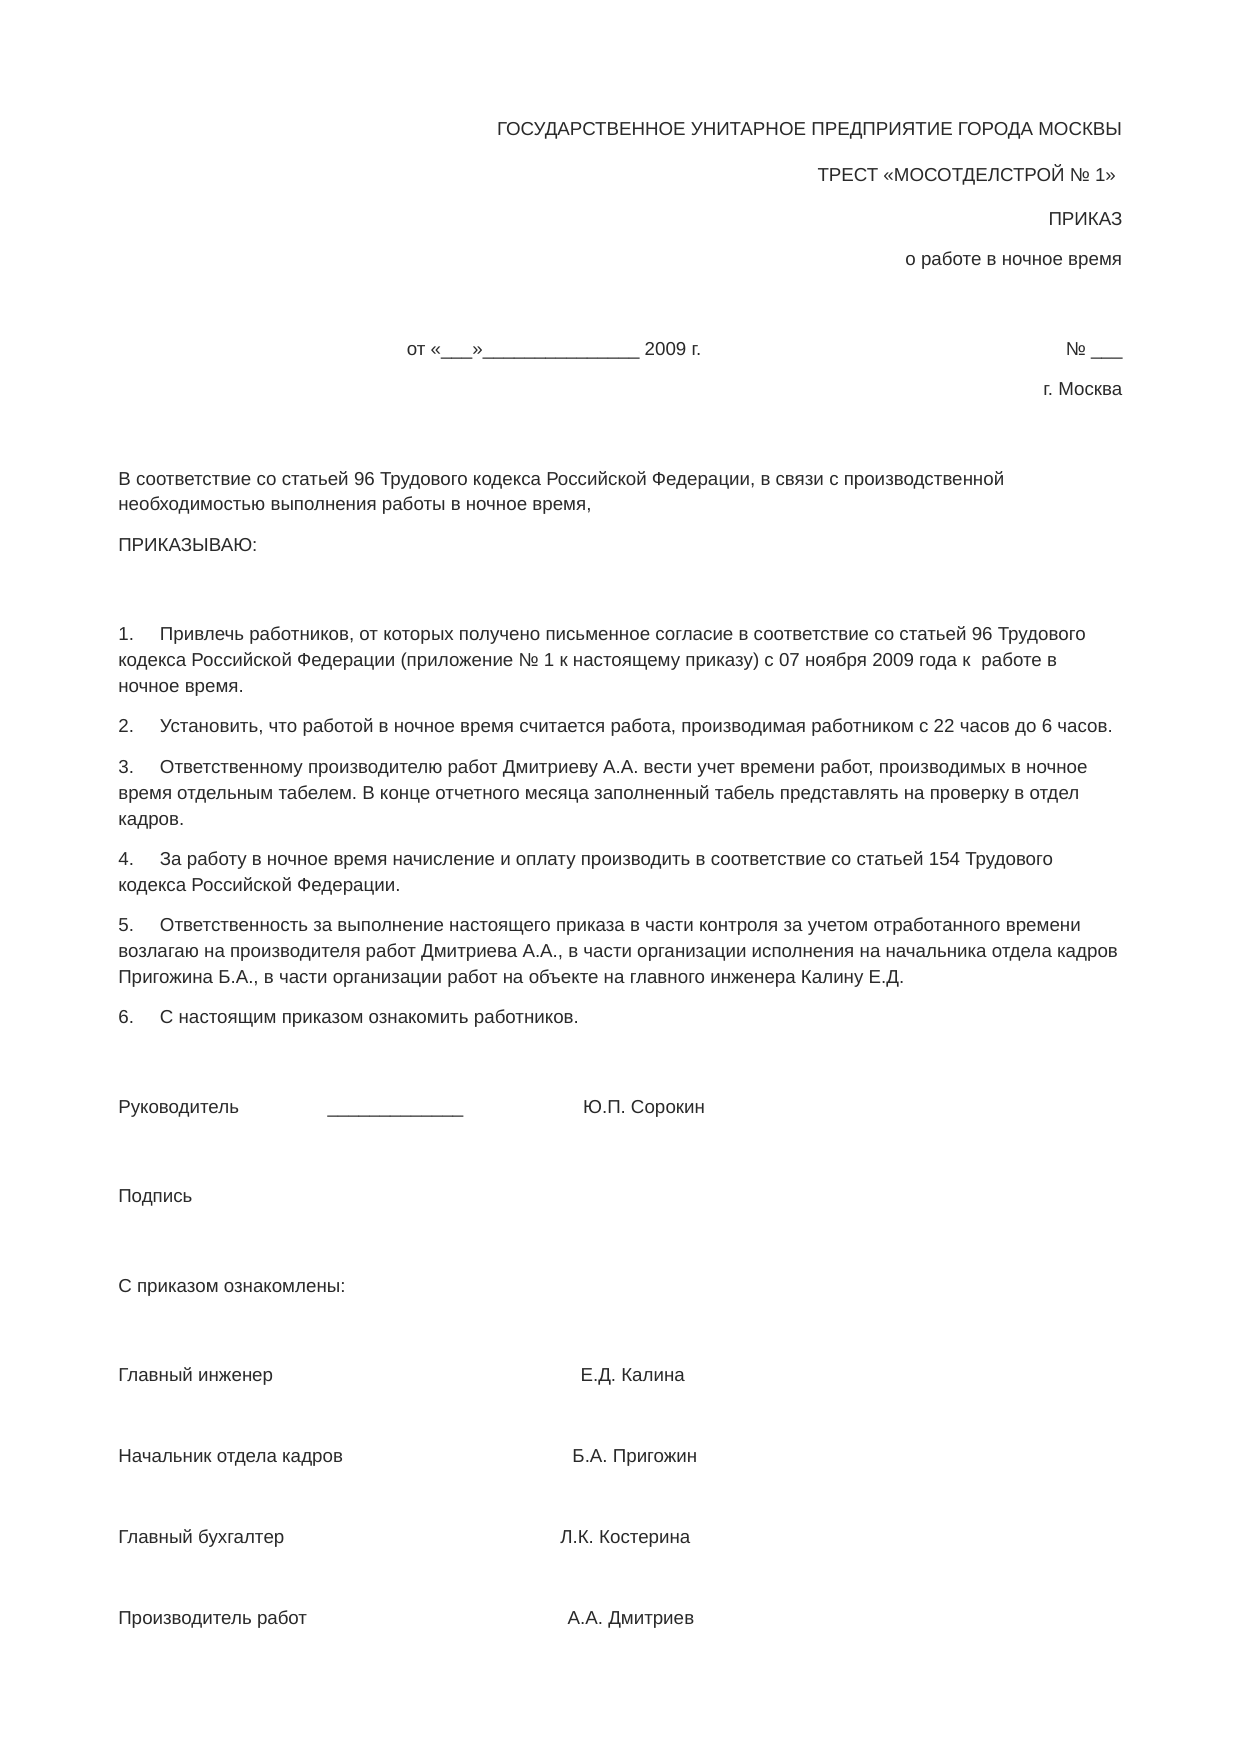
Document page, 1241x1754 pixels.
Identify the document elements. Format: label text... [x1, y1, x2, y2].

text Главный инженер Е.Д. Калина [118, 1364, 1122, 1386]
text В соответствие со статьей 96 Трудового кодекса Российской Федерации, в связи с производственной необходимостью выполнения работы в ночное время, [118, 467, 1122, 515]
text Подпись [118, 1185, 1122, 1207]
text 6. С настоящим приказом ознакомить работников. [118, 1006, 1122, 1028]
text Производитель работ А.А. Дмитриев [118, 1606, 1122, 1628]
text 2. Установить, что работой в ночное время считается работа, производимая работником с 22 часов до 6 часов. [118, 715, 1122, 737]
text С приказом ознакомлены: [118, 1274, 1122, 1296]
text Главный бухгалтер Л.К. Костерина [118, 1526, 1122, 1547]
text г. Москва [118, 378, 1122, 399]
text 1. Привлечь работников, от которых получено письменное согласие в соответствие со статьей 96 Трудового кодекса Российской Федерации (приложение № 1 к настоящему приказу) с 07 ноября 2009 года к работе в ночное время. [118, 623, 1122, 696]
text ПРИКАЗ [118, 208, 1122, 229]
text 3. Ответственному производителю работ Дмитриеву А.А. вести учет времени работ, производимых в ночное время отдельным табелем. В конце отчетного месяца заполненный табель представлять на проверку в отдел кадров. [118, 756, 1122, 829]
text от «___»_______________ 2009 г. № ___ [118, 337, 1122, 359]
text о работе в ночное время [118, 248, 1122, 269]
text 5. Ответственность за выполнение настоящего приказа в части контроля за учетом отработанного времени возлагаю на производителя работ Дмитриева А.А., в части организации исполнения на начальника отдела кадров Пригожина Б.А., в части организации работ на объекте на главного инженера Калину Е.Д. [118, 914, 1122, 987]
text Руководитель _____________ Ю.П. Сорокин [118, 1096, 1122, 1117]
text ГОСУДАРСТВЕННОЕ УНИТАРНОЕ ПРЕДПРИЯТИЕ ГОРОДА МОСКВЫ [118, 118, 1122, 140]
text 4. За работу в ночное время начисление и оплату производить в соответствие со статьей 154 Трудового кодекса Российской Федерации. [118, 848, 1122, 895]
text ПРИКАЗЫВАЮ: [118, 534, 1122, 555]
text Начальник отдела кадров Б.А. Пригожин [118, 1445, 1122, 1466]
text ТРЕСТ «МОСОТДЕЛСТРОЙ № 1» [118, 158, 1122, 187]
